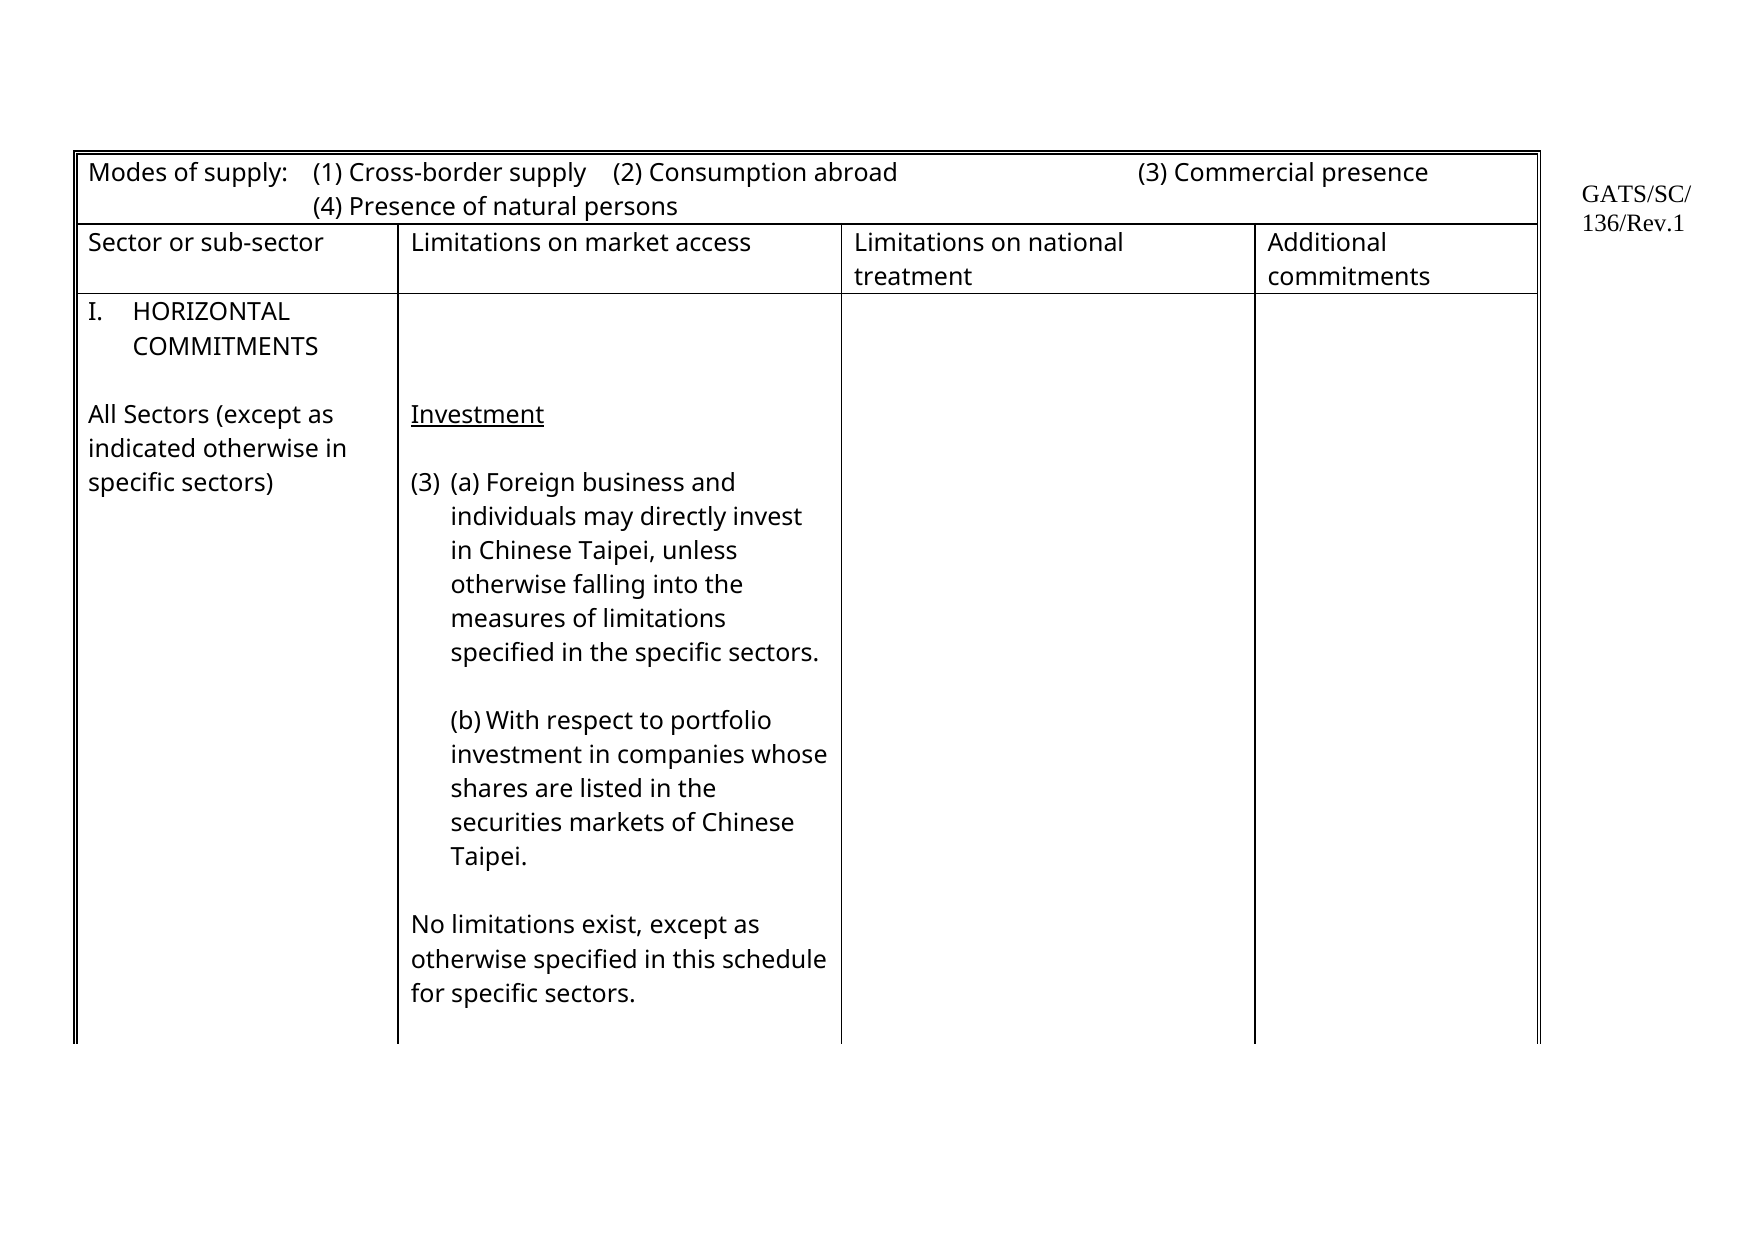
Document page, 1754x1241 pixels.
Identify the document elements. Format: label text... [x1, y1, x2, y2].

table_cell All Sectors (except as indicated otherwise in specific sectors) [78, 362, 397, 1043]
table_cell Limitations on national treatment [842, 225, 1254, 292]
table_cell [399, 294, 841, 362]
table_cell Sector or sub-sector [78, 225, 397, 292]
table_cell [842, 362, 1254, 1043]
table_cell Limitations on market access [399, 225, 841, 292]
table_cell [1256, 362, 1537, 1043]
table_cell [1256, 294, 1537, 362]
table_header Modes of supply: (1) Cross-border supply (2) Consumption abroad (3) Commercial presence (4) Presence of natural persons [78, 155, 1537, 223]
table_cell Investment (3) (a) Foreign business and individuals may directly invest in Chinese Taipei, unless otherwise falling into the measures of limitations specified in the specific sectors. (b) With respect to portfolio investment in companies whose shares are listed in the securities markets of Chinese Taipei. No limitations exist, except as otherwise specified in this schedule for specific sectors. [399, 362, 841, 1043]
table_cell I. HORIZONTAL COMMITMENTS [78, 294, 397, 362]
table_cell Additional commitments [1256, 225, 1537, 292]
table_cell [842, 294, 1254, 362]
